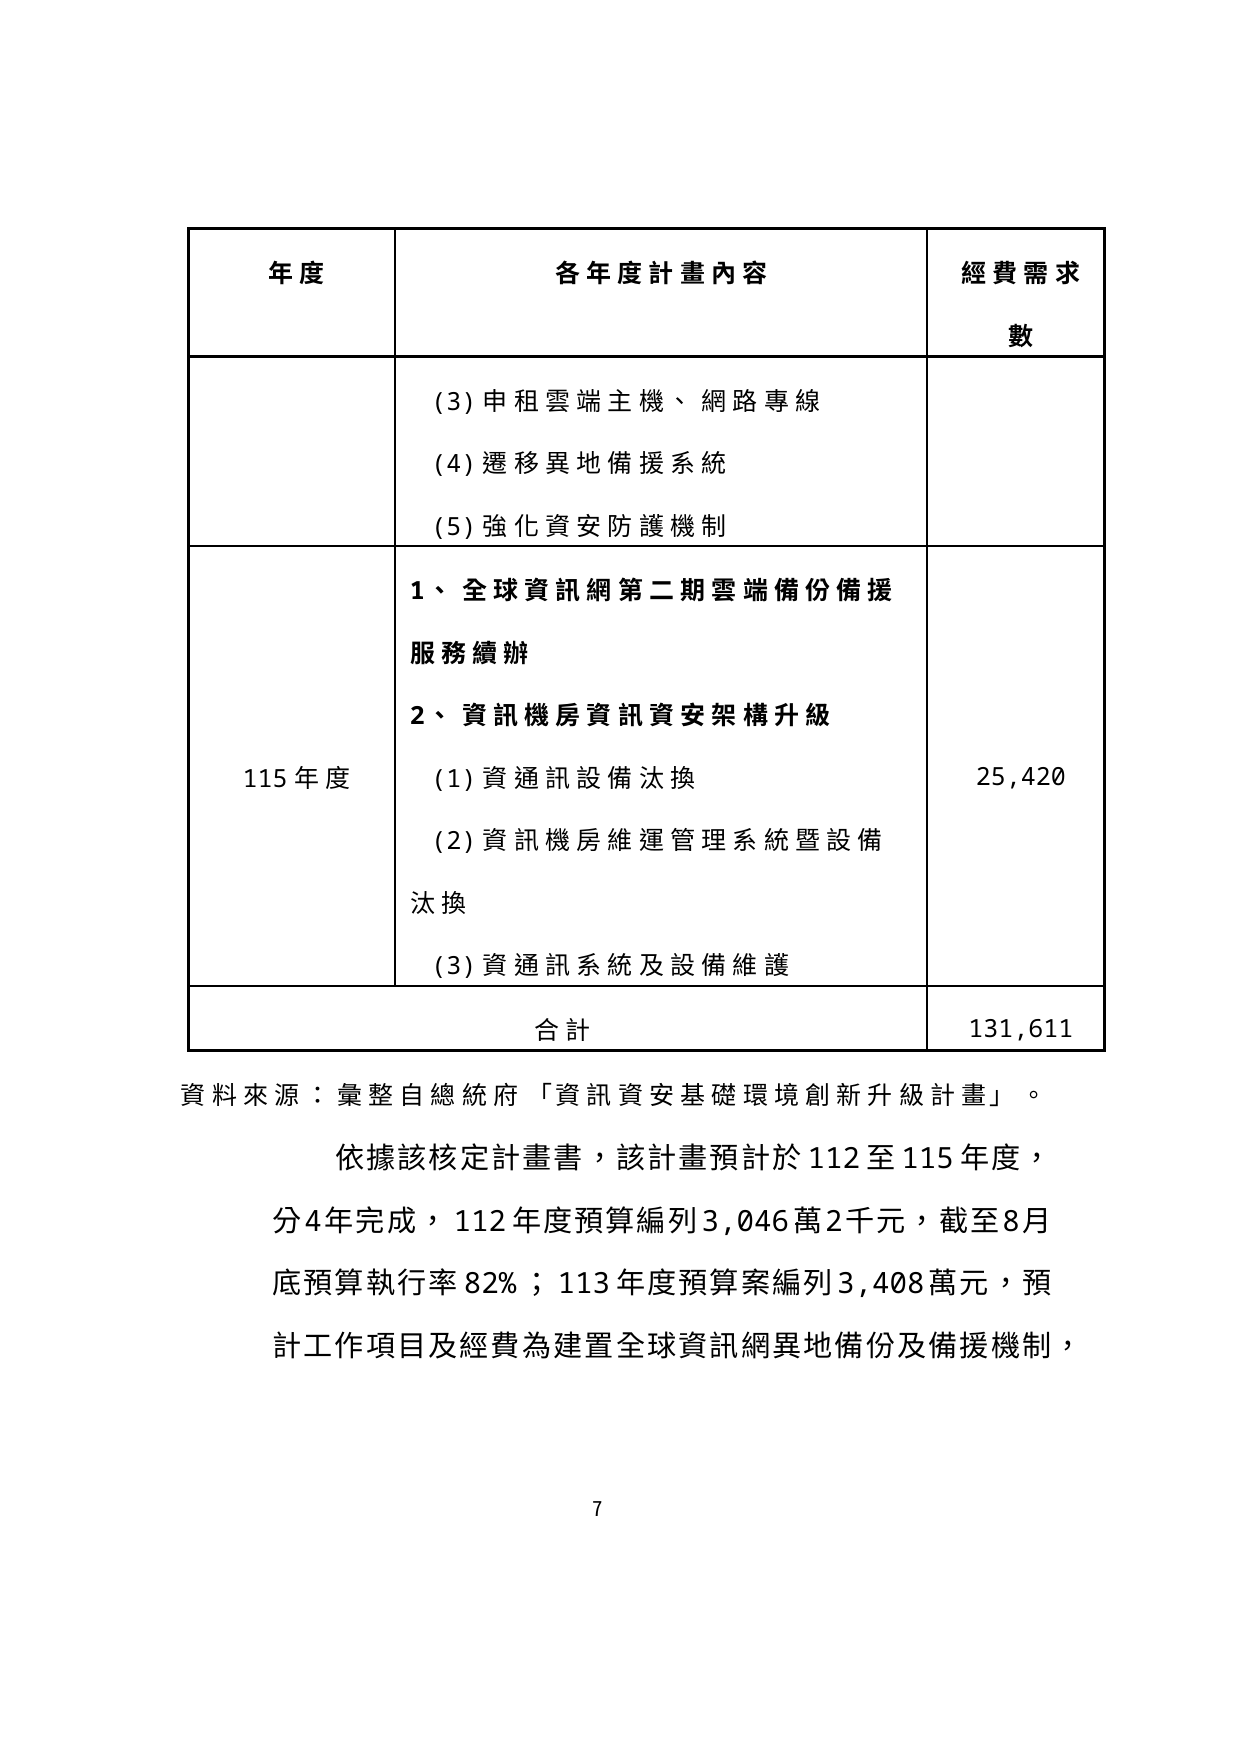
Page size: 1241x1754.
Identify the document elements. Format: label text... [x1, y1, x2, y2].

table_cell 115年度 [190, 547, 394, 984]
table_cell [928, 358, 1103, 545]
text 依據該核定計畫書，該計畫預計於112至115年度，分4年完成，112年度預算編列3,046萬2千元，截至8月底預算執行率82%；113年度預算案編列3,408萬元，預計工作項目及經費為建置全球資訊網異地備份及備援機制，以強化網站韌性等330萬元；重新開發14項業務系統，以強化系統資安防護及即時告警機制等1,507萬元；構建置機房環境監控系統、及早期預警系統及導入零信任網路存取架構等1,571萬元。 [266, 1115, 1063, 1365]
table_cell 1、全球資訊網第二期雲端備份備援服務續辦 2、資訊機房資訊資安架構升級 (1)資通訊設備汰換 (2)資訊機房維運管理系統暨設備汰換 (3)資通訊系統及設備維護 [396, 547, 926, 984]
table_cell (3)申租雲端主機、網路專線 (4)遷移異地備援系統 (5)強化資安防護機制 [396, 358, 926, 545]
table_header 經費需求數 [928, 230, 1103, 355]
table_header 年度 [190, 230, 394, 355]
table_cell 合計 [190, 987, 926, 1049]
table_cell 25,420 [928, 547, 1103, 984]
table_cell [190, 358, 394, 545]
table_cell 131,611 [928, 987, 1103, 1049]
text 資料來源：彙整自總統府「資訊資安基礎環境創新升級計畫」。 [177, 1052, 1063, 1115]
table_header 各年度計畫內容 [396, 230, 926, 355]
